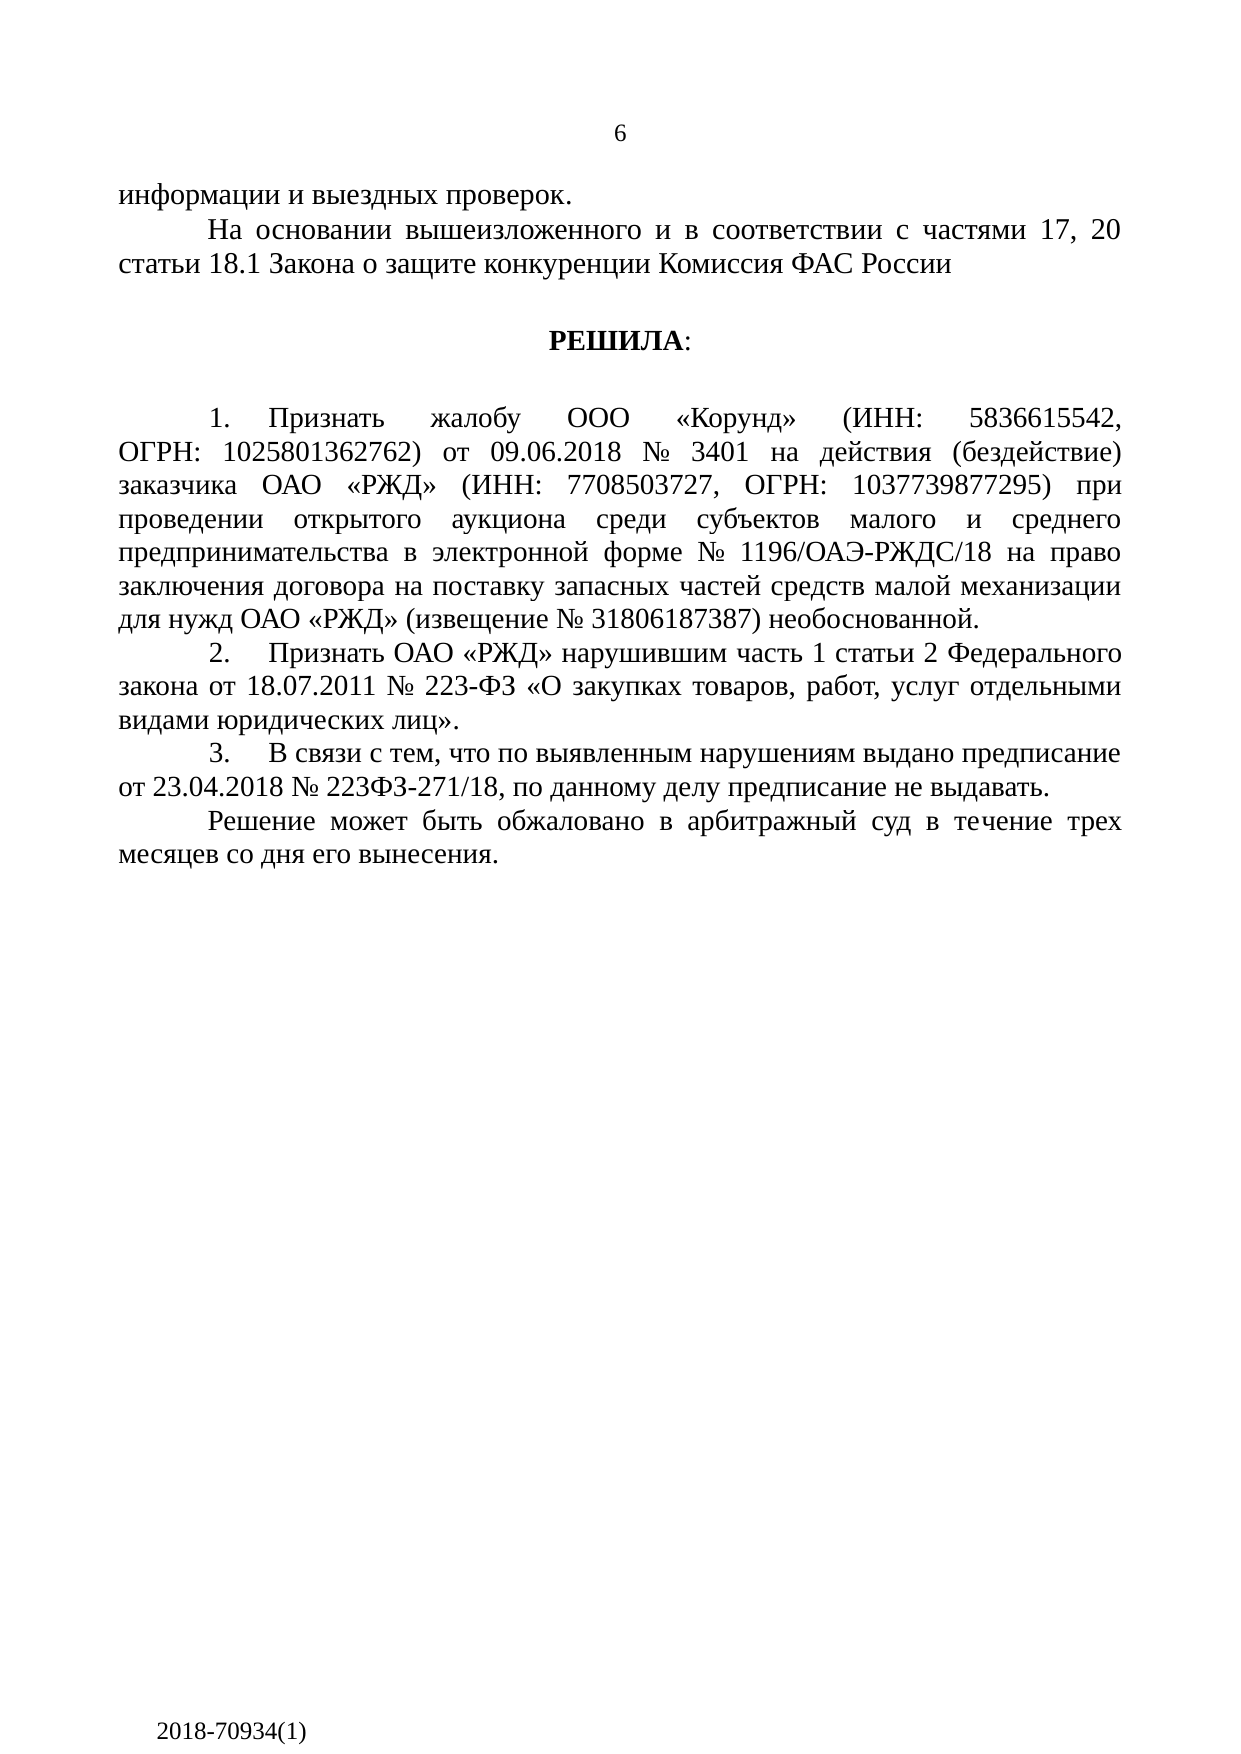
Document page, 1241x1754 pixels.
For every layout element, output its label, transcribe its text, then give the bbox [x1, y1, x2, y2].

list Признать жалобу ООО «Корунд» (ИНН: 5836615542, ОГРН: 1025801362762) от 09.06.2018 № 3401 на действия (бездействие) заказчика ОАО «РЖД» (ИНН: 7708503727, ОГРН: 1037739877295) при проведении открытого аукциона среди субъектов малого и среднего предпринимательства в электронной форме № 1196/ОАЭ-РЖДС/18 на право заключения договора на поставку запасных частей средств малой механизации для нужд ОАО «РЖД» (извещение № 31806187387) необоснованной. [118, 400, 1122, 635]
text Решение может быть обжаловано в арбитражный суд в течение трех месяцев со дня его вынесения. [118, 803, 1122, 870]
list Признать ОАО «РЖД» нарушившим часть 1 статьи 2 Федерального закона от 18.07.2011 № 223-ФЗ «О закупках товаров, работ, услуг отдельными видами юридических лиц». [118, 635, 1122, 736]
text РЕШИЛА: [118, 323, 1122, 357]
text На основании вышеизложенного и в соответствии с частями 17, 20 статьи 18.1 Закона о защите конкуренции Комиссия ФАС России [118, 211, 1122, 280]
list В связи с тем, что по выявленным нарушениям выдано предписание от 23.04.2018 № 223ФЗ-271/18, по данному делу предписание не выдавать. [118, 736, 1122, 803]
list информации и выездных проверок. [118, 176, 1122, 211]
